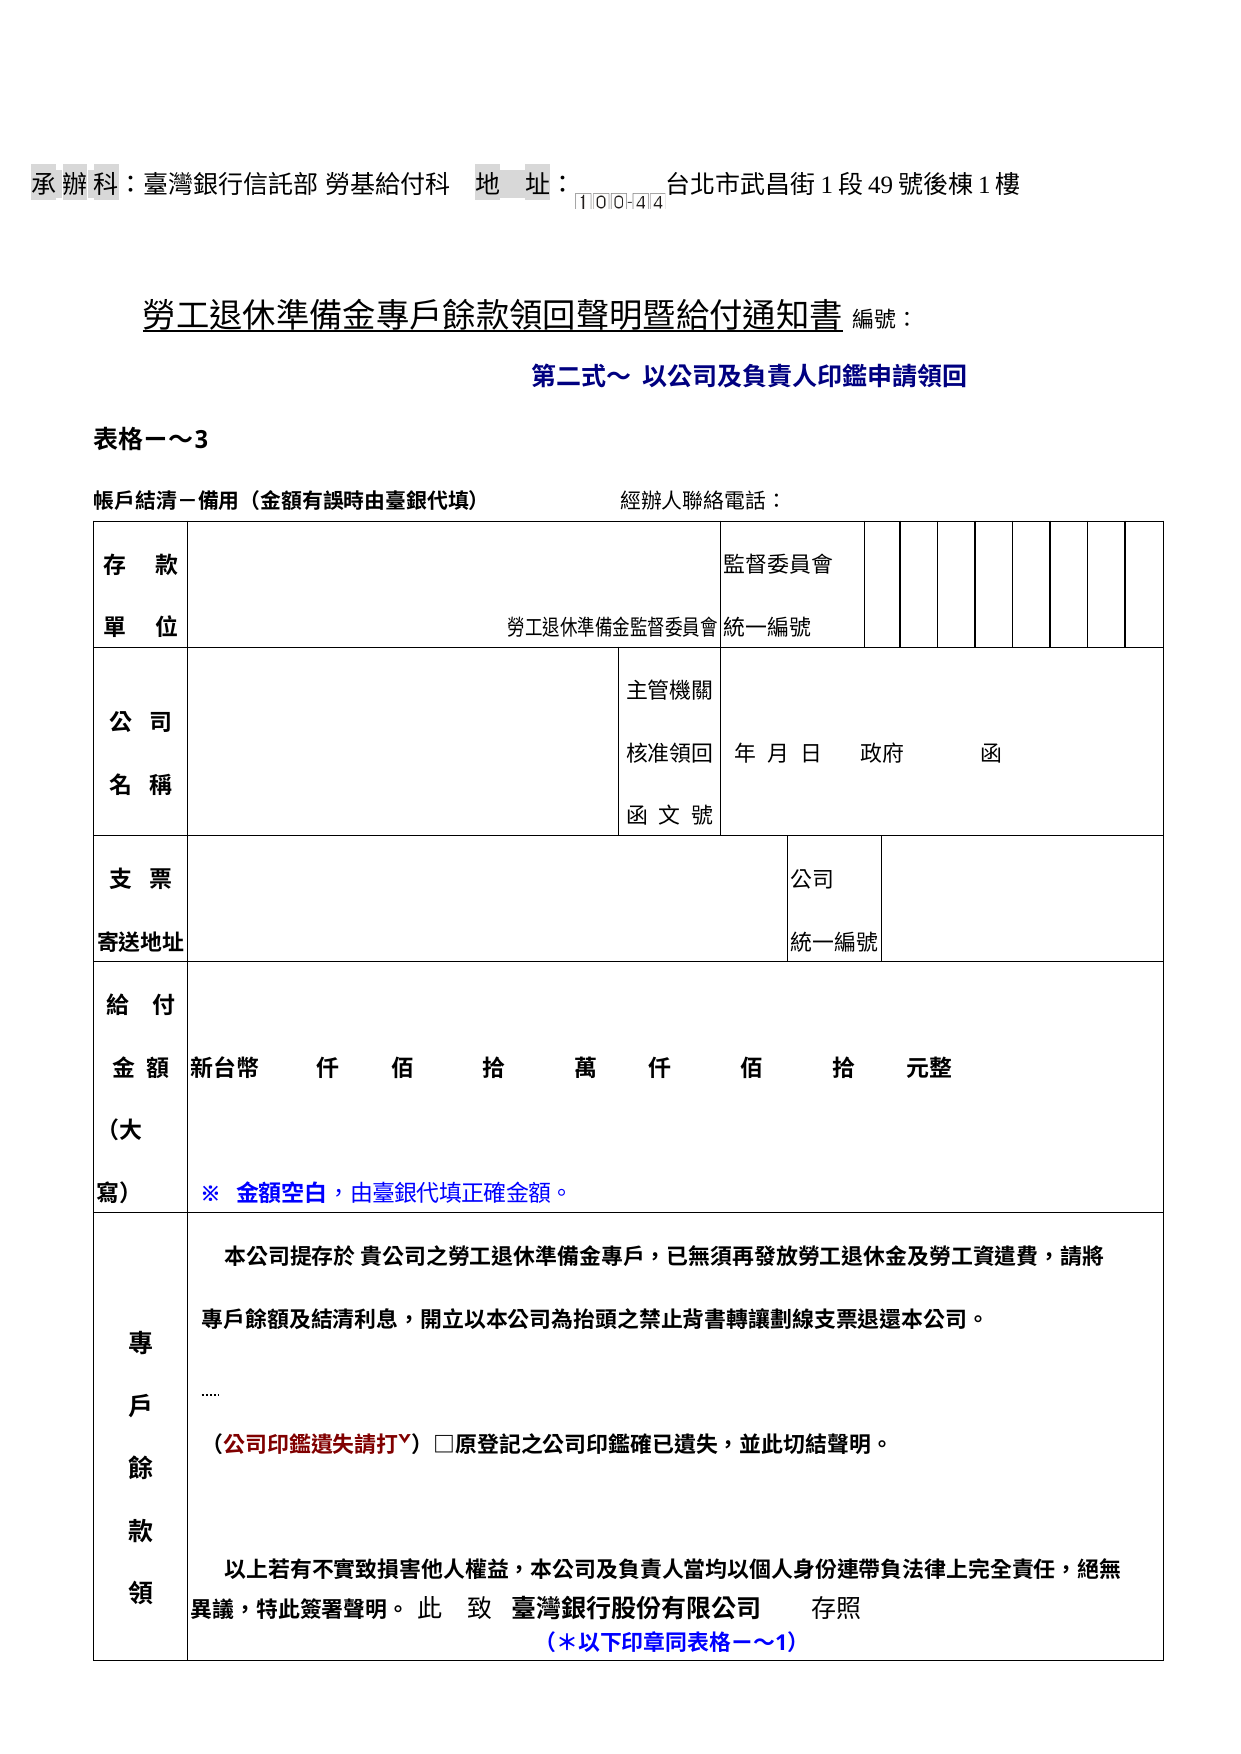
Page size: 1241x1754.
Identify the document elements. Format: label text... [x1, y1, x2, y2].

table_cell 給 付 金 額 （大寫） [94, 962, 187, 1212]
table_header [865, 522, 899, 647]
table_header [1051, 522, 1087, 647]
table_cell 公 司 名 稱 [94, 648, 187, 835]
table_header [901, 522, 937, 647]
table_cell 公司 統一編號 [788, 836, 881, 961]
table_cell [188, 648, 618, 835]
table_cell 本公司提存於 貴公司之勞工退休準備金專戶，已無須再發放勞工退休金及勞工資遣費，請將 專戶餘額及結清利息，開立以本公司為抬頭之禁止背書轉讓劃線支票退還本公司。 （公司印鑑遺失請打ˇ）□原登記之公司印鑑確已遺失，並此切結聲明。 以上若有不實致損害他人權益，本公司及負責人當均以個人身份連帶負法律上完全責任，絕無 異議，特此簽署聲明。 此 致 臺灣銀行股份有限公司 存照 （＊以下印章同表格ㄧ～1） [188, 1213, 1163, 1660]
text 表格ㄧ～3 [94, 396, 1144, 458]
table_cell 年 月 日 政府 函 [721, 648, 1163, 835]
table_cell [882, 836, 1163, 961]
table_header [1013, 522, 1049, 647]
table_header 存 款 單 位 [94, 522, 187, 647]
table_cell 主管機關 核准領回 函 文 號 [619, 648, 720, 835]
text 帳戶結清－備用（金額有誤時由臺銀代填） 經辦人聯絡電話： [94, 458, 1144, 521]
text 承 辦 科：臺灣銀行信託部 勞基給付科 地 址：台北市武昌街1段49號後棟1樓 [0, 146, 1162, 208]
table_cell 支 票 寄送地址 [94, 836, 187, 961]
table_cell 新台幣 仟 佰 拾 萬 仟 佰 拾 元整 ※ 金額空白，由臺銀代填正確金額。 [188, 962, 1163, 1212]
table_header 勞工退休準備金監督委員會 [188, 522, 720, 647]
table_header [976, 522, 1012, 647]
table_header [1088, 522, 1124, 647]
table_cell [188, 836, 787, 961]
text 勞工退休準備金專戶餘款領回聲明暨給付通知書 編號： 第二式～ 以公司及負責人印鑑申請領回 [94, 271, 1144, 396]
table_header [1126, 522, 1163, 647]
table_header 監督委員會 統一編號 [721, 522, 864, 647]
table_cell 專 戶 餘 款 領 [94, 1213, 187, 1660]
table_header [938, 522, 974, 647]
